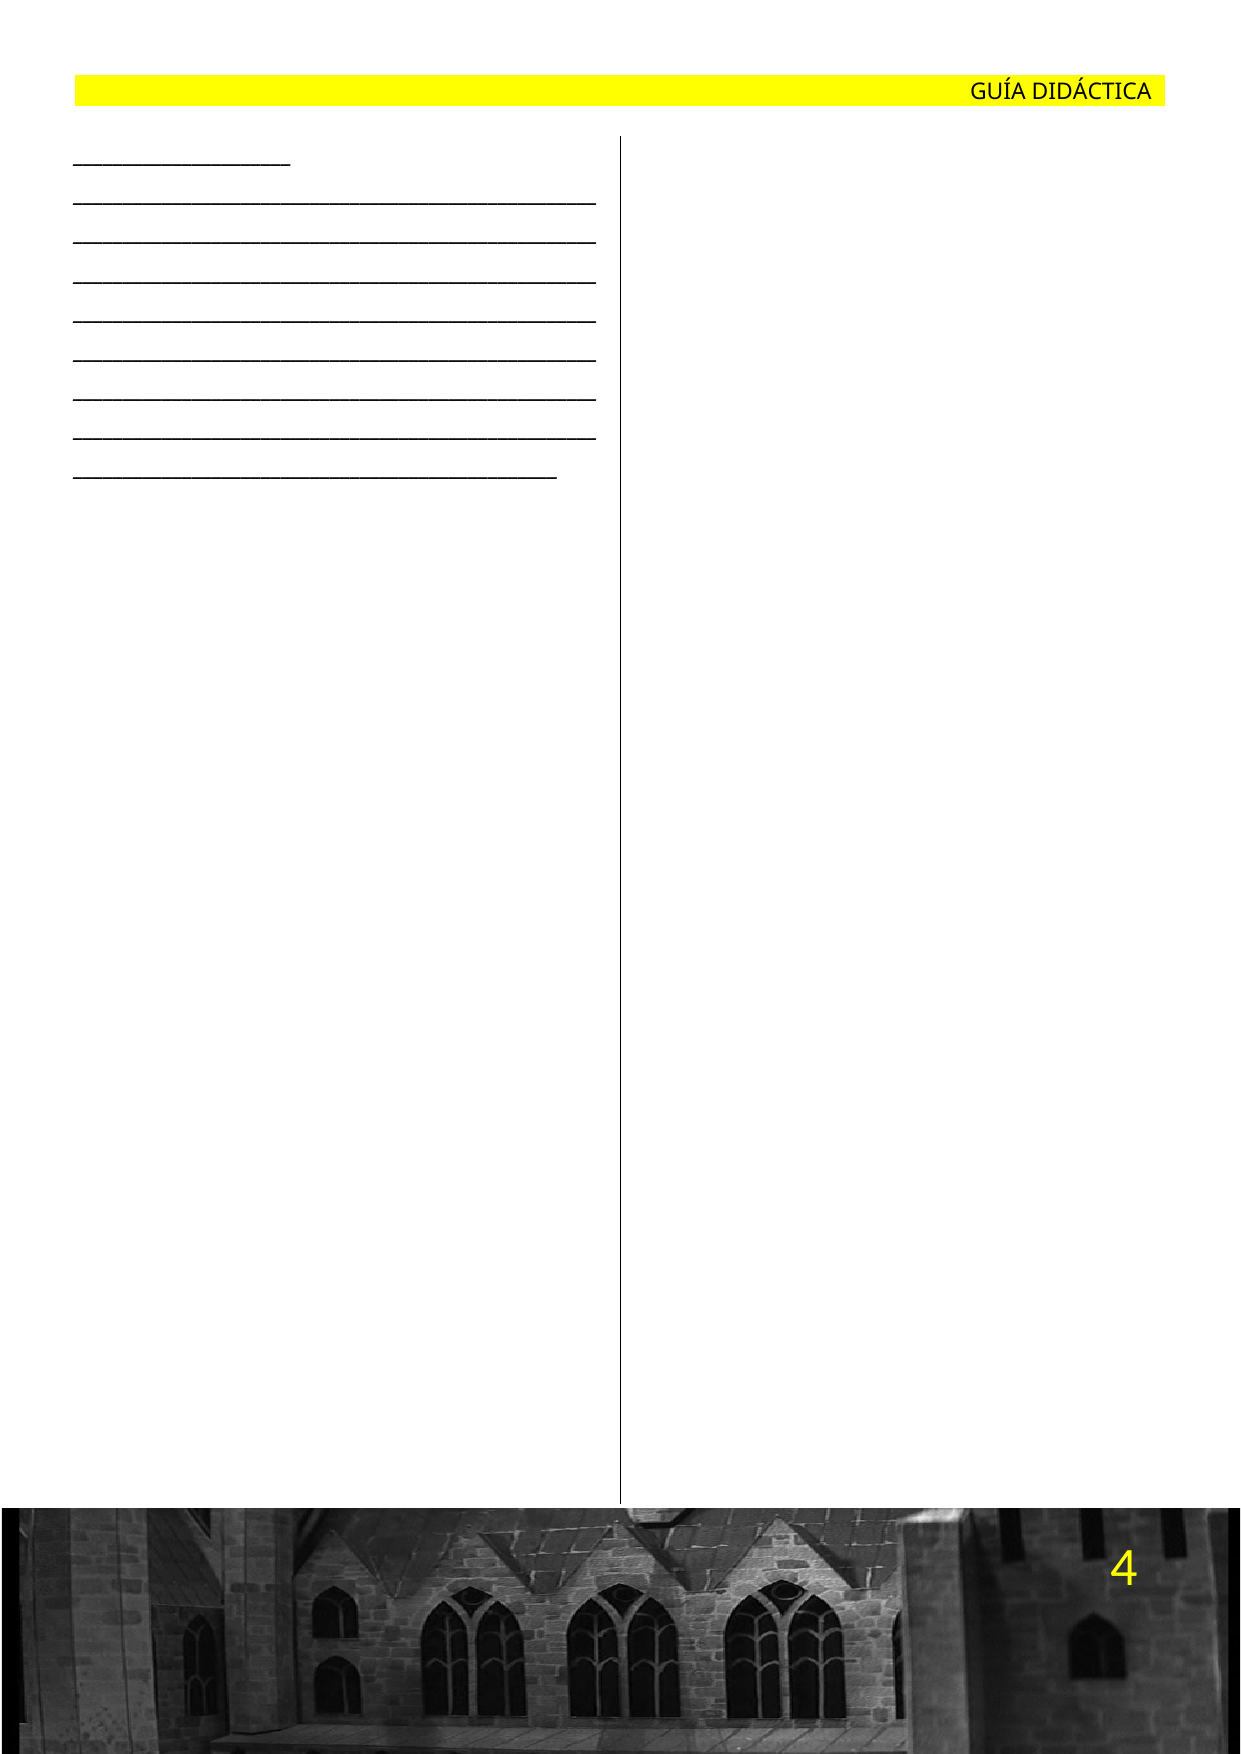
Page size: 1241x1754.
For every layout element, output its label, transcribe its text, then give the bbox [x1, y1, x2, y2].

picture [1, 1508, 1241, 1754]
list ______________________ ____________________________________________________________________________________________________________________________________________________________________________________________________________________________________________________________________________________________________________________________________________________________________________________________________________________________________ [37, 136, 605, 483]
